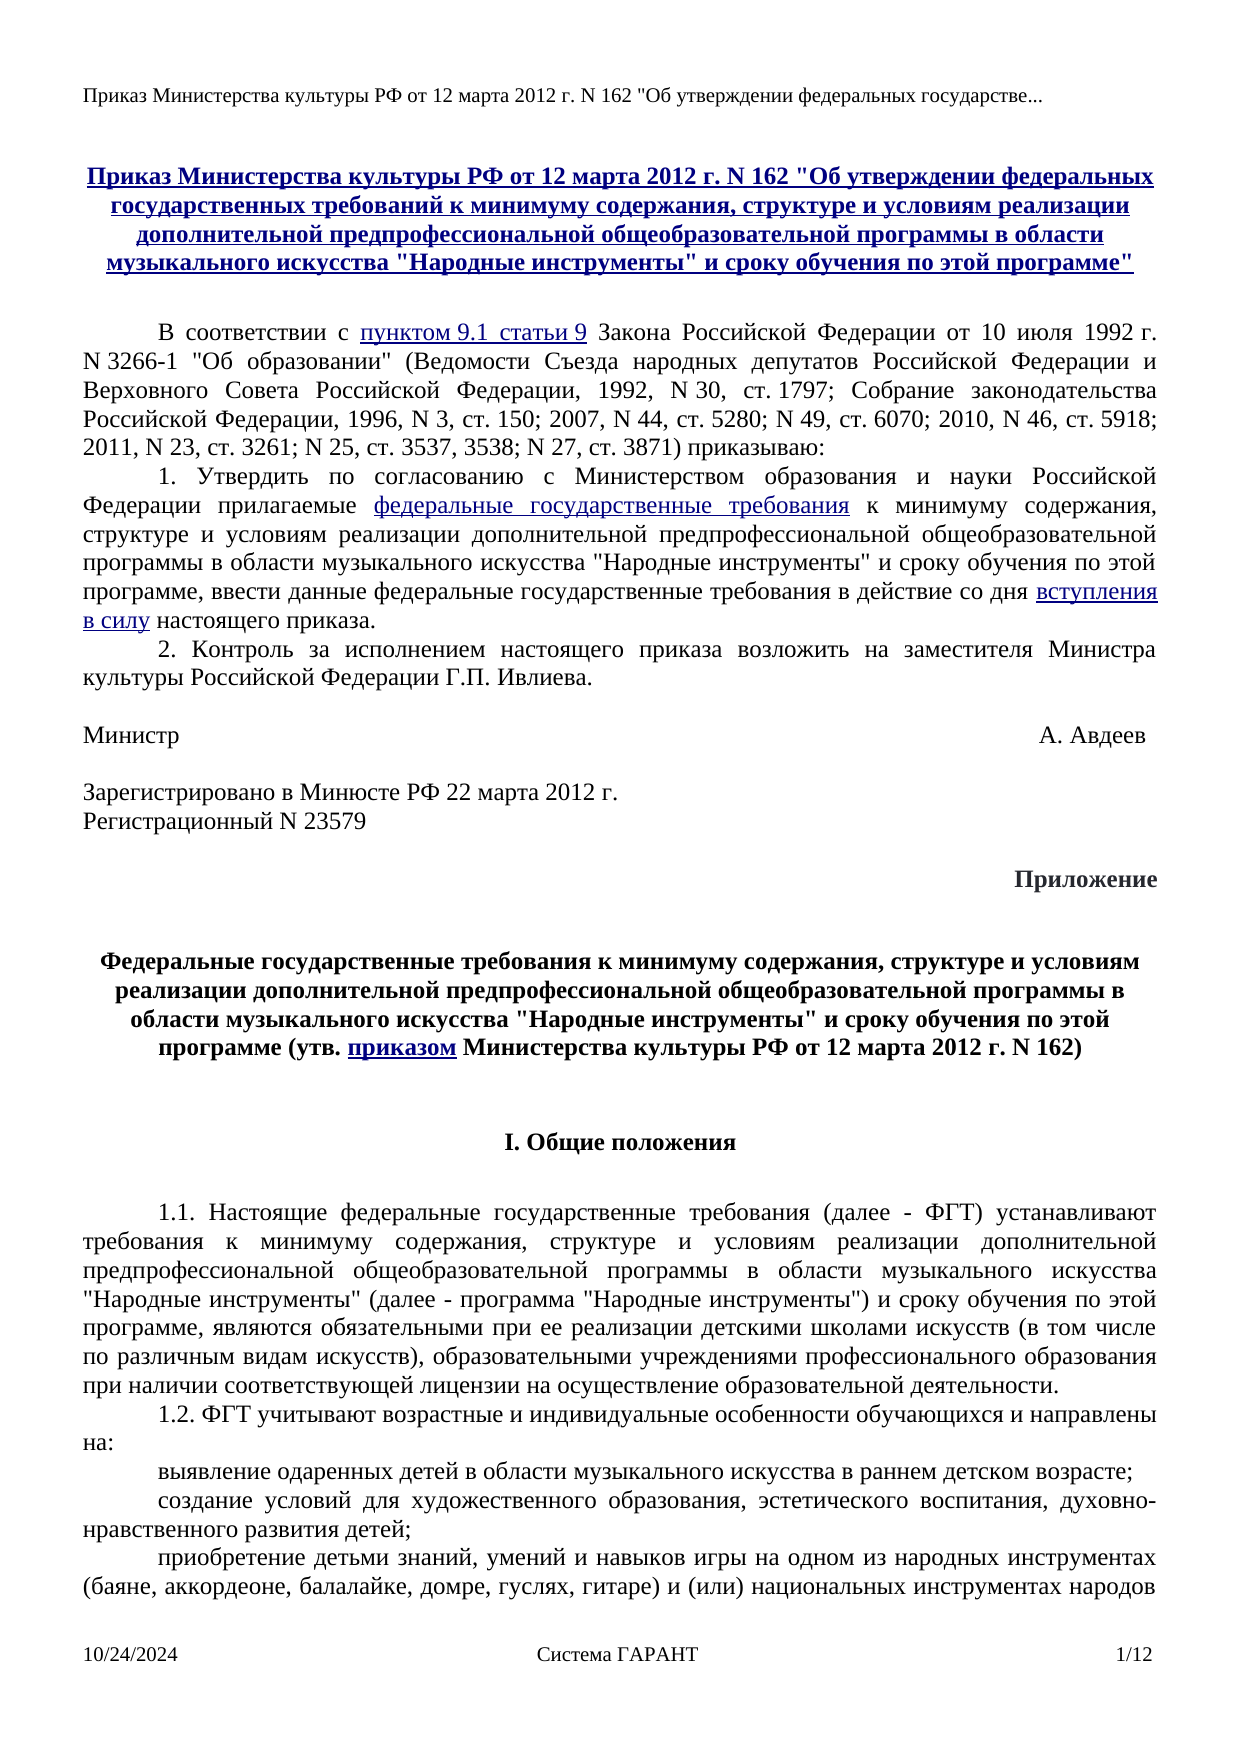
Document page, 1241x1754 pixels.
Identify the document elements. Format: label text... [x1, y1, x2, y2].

subtitle Федеральные государственные требования к минимуму содержания, структуре и условиям реализации дополнительной предпрофессиональной общеобразовательной программы в области музыкального искусства "Народные инструменты" и сроку обучения по этой программе (утв. приказом Министерства культуры РФ от 12 марта 2012 г. N 162) [83, 946, 1157, 1061]
text приобретение детьми знаний, умений и навыков игры на одном из народных инструментах (баяне, аккордеоне, балалайке, домре, гуслях, гитаре) и (или) национальных инструментах народов [83, 1542, 1157, 1600]
text 2. Контроль за исполнением настоящего приказа возложить на заместителя Министра культуры Российской Федерации Г.П. Ивлиева. [83, 634, 1157, 691]
subtitle Приказ Министерства культуры РФ от 12 марта 2012 г. N 162 "Об утверждении федеральных государственных требований к минимуму содержания, структуре и условиям реализации дополнительной предпрофессиональной общеобразовательной программы в области музыкального искусства "Народные инструменты" и сроку обучения по этой программе" [83, 161, 1157, 276]
text В соответствии с пунктом 9.1 статьи 9 Закона Российской Федерации от 10 июля 1992 г. N 3266-1 "Об образовании" (Ведомости Съезда народных депутатов Российской Федерации и Верховного Совета Российской Федерации, 1992, N 30, ст. 1797; Собрание законодательства Российской Федерации, 1996, N 3, ст. 150; 2007, N 44, ст. 5280; N 49, ст. 6070; 2010, N 46, ст. 5918; 2011, N 23, ст. 3261; N 25, ст. 3537, 3538; N 27, ст. 3871) приказываю: [83, 317, 1157, 461]
table_header Министр [83, 720, 791, 749]
text создание условий для художественного образования, эстетического воспитания, духовно-нравственного развития детей; [83, 1485, 1157, 1542]
text Зарегистрировано в Минюсте РФ 22 марта 2012 г. [83, 777, 1157, 806]
text 1. Утвердить по согласованию с Министерством образования и науки Российской Федерации прилагаемые федеральные государственные требования к минимуму содержания, структуре и условиям реализации дополнительной предпрофессиональной общеобразовательной программы в области музыкального искусства "Народные инструменты" и сроку обучения по этой программе, ввести данные федеральные государственные требования в действие со дня вступления в силу настоящего приказа. [83, 461, 1157, 634]
text Регистрационный N 23579 [83, 806, 1157, 835]
text 1.1. Настоящие федеральные государственные требования (далее - ФГТ) устанавливают требования к минимуму содержания, структуре и условиям реализации дополнительной предпрофессиональной общеобразовательной программы в области музыкального искусства "Народные инструменты" (далее - программа "Народные инструменты") и сроку обучения по этой программе, являются обязательными при ее реализации детскими школами искусств (в том числе по различным видам искусств), образовательными учреждениями профессионального образования при наличии соответствующей лицензии на осуществление образовательной деятельности. [83, 1197, 1157, 1399]
text 1.2. ФГТ учитывают возрастные и индивидуальные особенности обучающихся и направлены на: [83, 1399, 1157, 1456]
table_header А. Авдеев [791, 720, 1146, 749]
text Приложение [83, 864, 1157, 892]
subtitle I. Общие положения [83, 1127, 1157, 1156]
text выявление одаренных детей в области музыкального искусства в раннем детском возрасте; [83, 1456, 1157, 1485]
